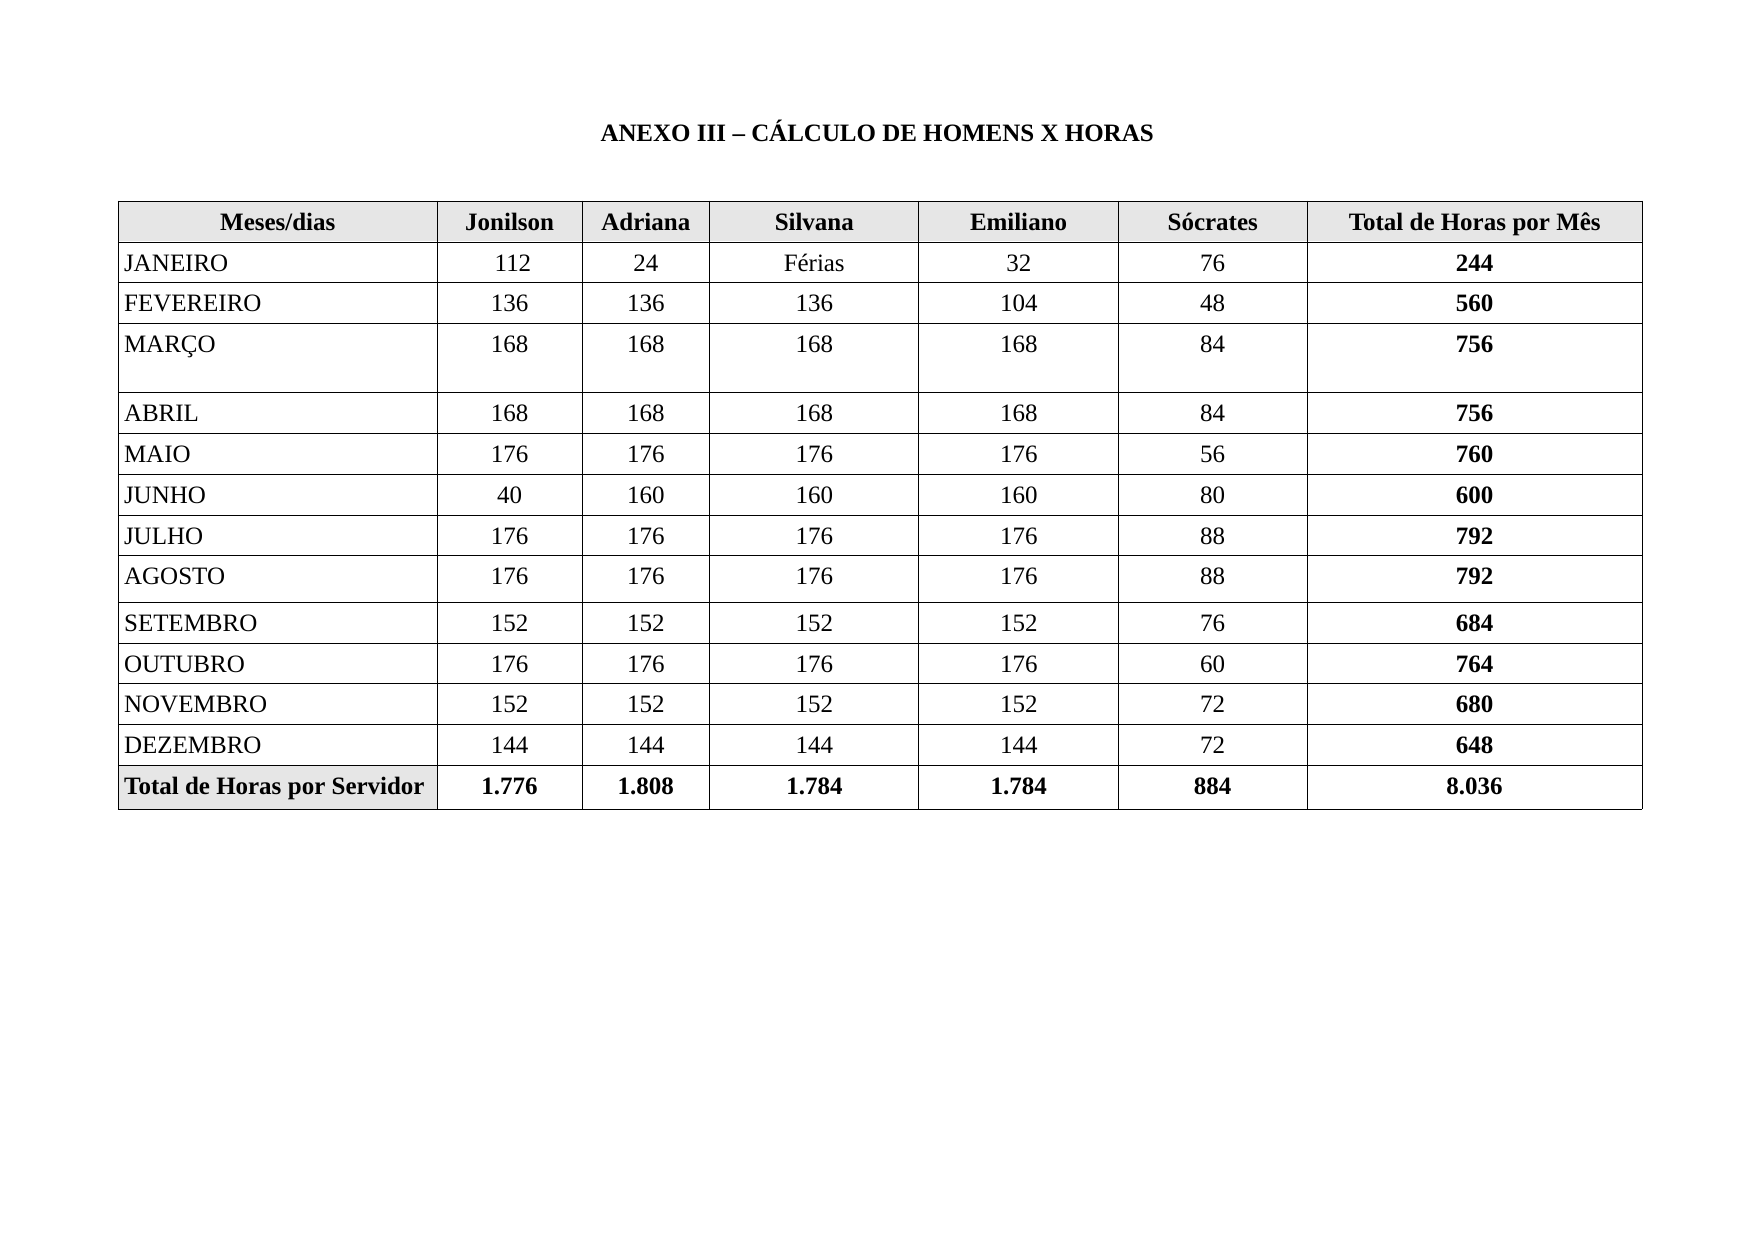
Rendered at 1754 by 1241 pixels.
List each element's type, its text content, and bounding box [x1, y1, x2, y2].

table_header Emiliano [919, 202, 1118, 241]
table_header Adriana [583, 202, 709, 241]
table_cell 40 [438, 475, 582, 514]
table_cell 176 [583, 556, 709, 602]
table_cell 152 [583, 684, 709, 724]
table_cell MAIO [119, 434, 437, 474]
table_cell 176 [710, 556, 918, 602]
table_header Jonilson [438, 202, 582, 241]
table_cell 160 [583, 475, 709, 514]
table_cell 160 [919, 475, 1118, 514]
table_cell 1.776 [438, 766, 582, 809]
table_cell 136 [438, 283, 582, 323]
table_cell MARÇO [119, 324, 437, 392]
table_header Sócrates [1119, 202, 1307, 241]
table_cell AGOSTO [119, 556, 437, 602]
table_cell 152 [919, 603, 1118, 642]
table_cell 136 [583, 283, 709, 323]
table_cell 176 [919, 644, 1118, 683]
table_cell JANEIRO [119, 243, 437, 282]
table_header Meses/dias [119, 202, 437, 241]
table_cell 144 [583, 725, 709, 764]
table_cell 168 [710, 324, 918, 392]
table_cell 84 [1119, 393, 1307, 433]
table_cell 560 [1308, 283, 1642, 323]
table_cell 756 [1308, 324, 1642, 392]
table_cell 756 [1308, 393, 1642, 433]
table_cell 244 [1308, 243, 1642, 282]
table_cell SETEMBRO [119, 603, 437, 642]
table_cell 176 [710, 644, 918, 683]
table_cell 176 [438, 434, 582, 474]
table_cell 168 [583, 324, 709, 392]
table_cell 144 [438, 725, 582, 764]
table_cell 176 [438, 516, 582, 555]
table_cell JUNHO [119, 475, 437, 514]
table_cell 152 [583, 603, 709, 642]
table_cell JULHO [119, 516, 437, 555]
table_cell 168 [919, 324, 1118, 392]
table_cell 144 [710, 725, 918, 764]
table_cell FEVEREIRO [119, 283, 437, 323]
table_cell 168 [919, 393, 1118, 433]
table_cell 176 [583, 516, 709, 555]
table_cell 176 [438, 556, 582, 602]
table_cell 160 [710, 475, 918, 514]
table_header Total de Horas por Mês [1308, 202, 1642, 241]
table_cell 176 [919, 516, 1118, 555]
table_cell 144 [919, 725, 1118, 764]
table_cell 152 [919, 684, 1118, 724]
table_cell 792 [1308, 556, 1642, 602]
table_cell 76 [1119, 603, 1307, 642]
table_cell 88 [1119, 556, 1307, 602]
table_cell DEZEMBRO [119, 725, 437, 764]
table_cell 72 [1119, 725, 1307, 764]
table_cell 152 [438, 603, 582, 642]
table_cell 136 [710, 283, 918, 323]
table_cell 764 [1308, 644, 1642, 683]
table_cell 112 [438, 243, 582, 282]
table_cell 152 [438, 684, 582, 724]
table_cell 1.784 [710, 766, 918, 809]
table_cell 152 [710, 684, 918, 724]
table_cell 176 [710, 516, 918, 555]
table_cell 8.036 [1308, 766, 1642, 809]
table_cell 168 [583, 393, 709, 433]
table_cell 76 [1119, 243, 1307, 282]
table_cell 168 [710, 393, 918, 433]
table_cell 176 [919, 556, 1118, 602]
table_cell 680 [1308, 684, 1642, 724]
table_cell 792 [1308, 516, 1642, 555]
table_cell 32 [919, 243, 1118, 282]
table_cell 884 [1119, 766, 1307, 809]
table_cell 600 [1308, 475, 1642, 514]
table_cell 176 [583, 644, 709, 683]
table_cell 760 [1308, 434, 1642, 474]
table_header Silvana [710, 202, 918, 241]
table_cell 1.784 [919, 766, 1118, 809]
table_cell 72 [1119, 684, 1307, 724]
table_cell 152 [710, 603, 918, 642]
table_cell 1.808 [583, 766, 709, 809]
table_cell NOVEMBRO [119, 684, 437, 724]
table_cell 88 [1119, 516, 1307, 555]
table_cell Férias [710, 243, 918, 282]
table_cell ABRIL [119, 393, 437, 433]
table_cell 176 [438, 644, 582, 683]
table_cell 168 [438, 393, 582, 433]
table_cell 648 [1308, 725, 1642, 764]
table_cell OUTUBRO [119, 644, 437, 683]
table_cell 176 [710, 434, 918, 474]
table_cell Total de Horas por Servidor [119, 766, 437, 809]
table_cell 84 [1119, 324, 1307, 392]
table_cell 176 [919, 434, 1118, 474]
table_cell 60 [1119, 644, 1307, 683]
table_cell 48 [1119, 283, 1307, 323]
table_cell 168 [438, 324, 582, 392]
table_cell 24 [583, 243, 709, 282]
table_cell 176 [583, 434, 709, 474]
text ANEXO III – CÁLCULO DE HOMENS X HORAS [118, 118, 1636, 147]
table_cell 684 [1308, 603, 1642, 642]
table_cell 104 [919, 283, 1118, 323]
table_cell 80 [1119, 475, 1307, 514]
table_cell 56 [1119, 434, 1307, 474]
